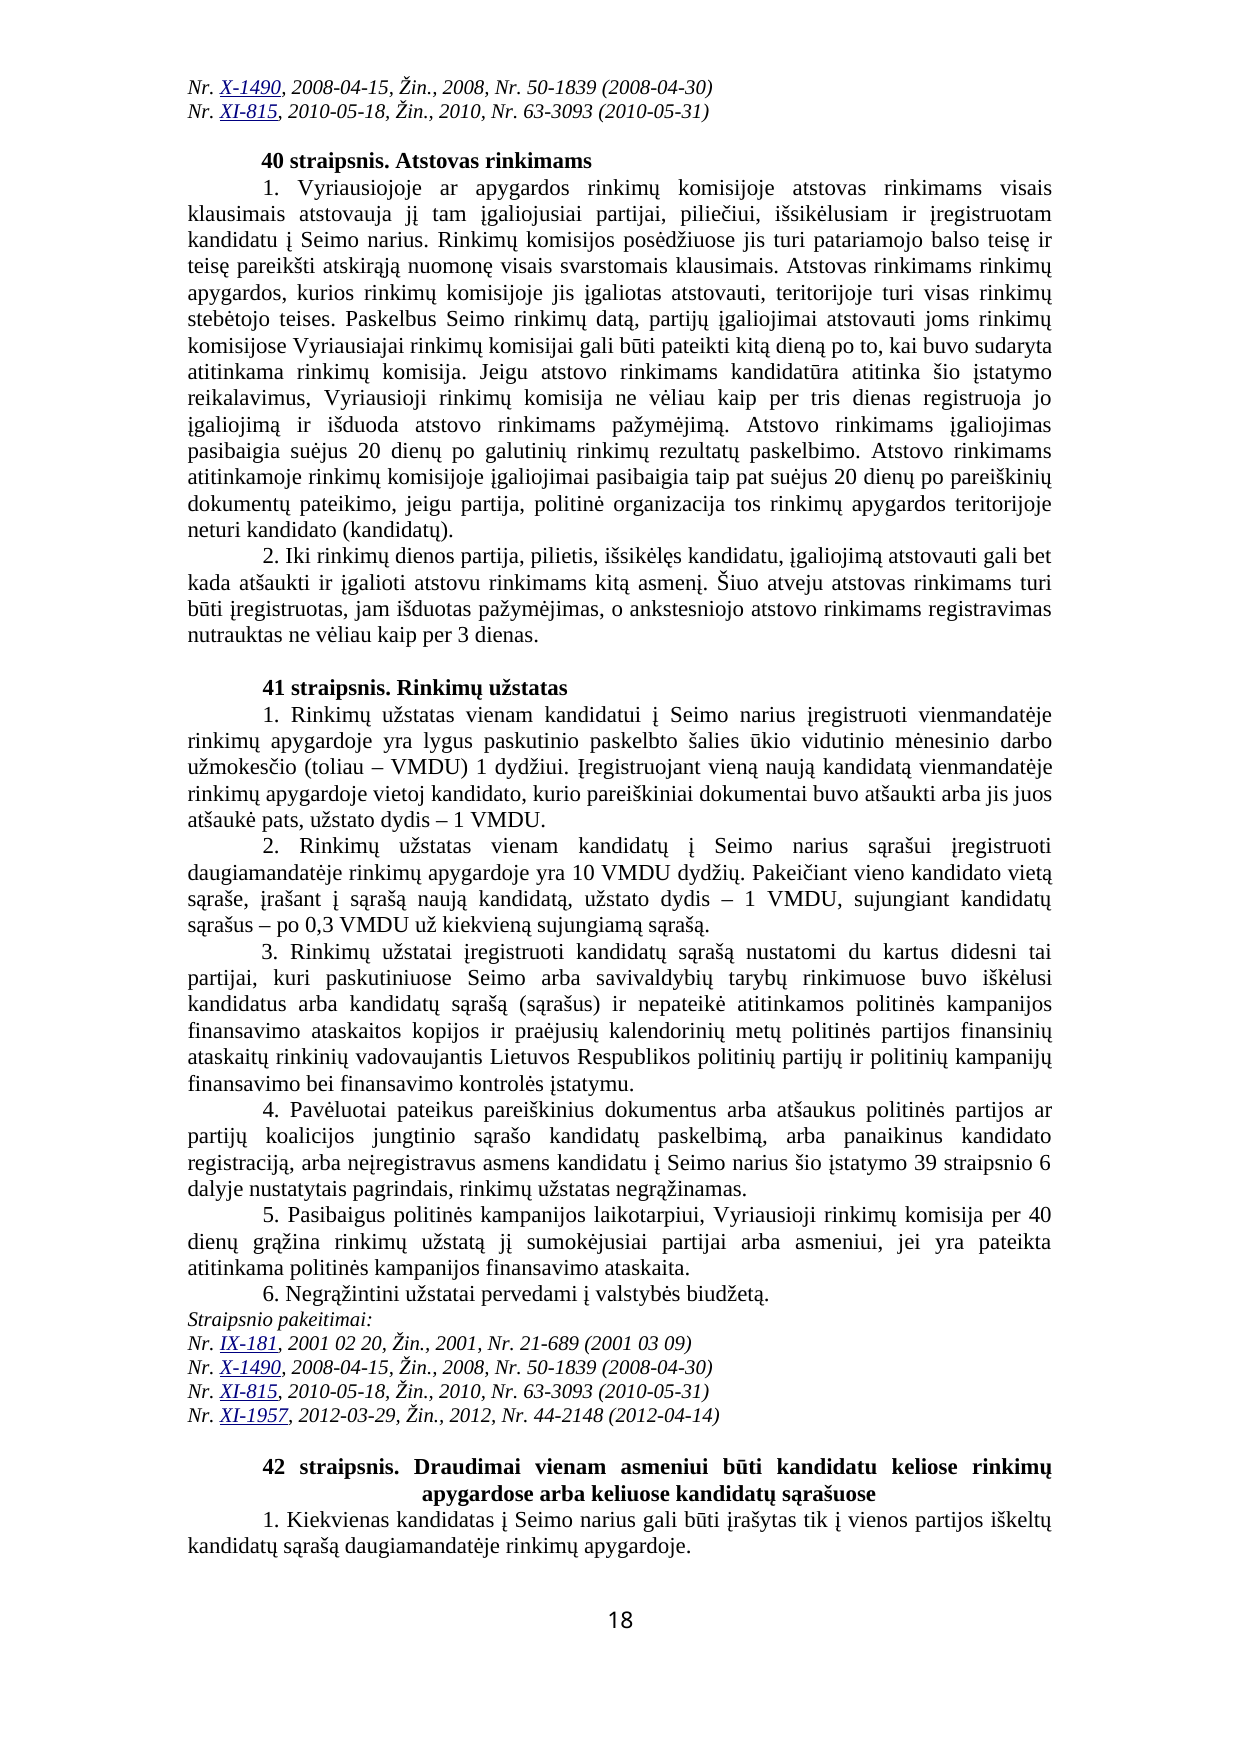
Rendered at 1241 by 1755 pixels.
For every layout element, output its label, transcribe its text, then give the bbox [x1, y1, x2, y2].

text Nr. XI-815, 2010-05-18, Žin., 2010, Nr. 63-3093 (2010-05-31) [187, 1379, 1053, 1403]
text Nr. XI-815, 2010-05-18, Žin., 2010, Nr. 63-3093 (2010-05-31) [187, 99, 1053, 123]
text Nr. X-1490, 2008-04-15, Žin., 2008, Nr. 50-1839 (2008-04-30) [187, 1355, 1053, 1379]
text 2. Rinkimų užstatas vienam kandidatų į Seimo narius sąrašui įregistruoti daugiamandatėje rinkimų apygardoje yra 10 VMDU dydžių. Pakeičiant vieno kandidato vietą sąraše, įrašant į sąrašą naują kandidatą, užstato dydis – 1 VMDU, sujungiant kandidatų sąrašus – po 0,3 VMDU už kiekvieną sujungiamą sąrašą. [187, 832, 1053, 938]
text 5. Pasibaigus politinės kampanijos laikotarpiui, Vyriausioji rinkimų komisija per 40 dienų grąžina rinkimų užstatą jį sumokėjusiai partijai arba asmeniui, jei yra pateikta atitinkama politinės kampanijos finansavimo ataskaita. [187, 1201, 1053, 1280]
text Nr. X-1490, 2008-04-15, Žin., 2008, Nr. 50-1839 (2008-04-30) [187, 75, 1053, 99]
text Nr. XI-1957, 2012-03-29, Žin., 2012, Nr. 44-2148 (2012-04-14) [187, 1403, 1053, 1427]
text 41 straipsnis. Rinkimų užstatas [187, 674, 1053, 701]
text 1. Rinkimų užstatas vienam kandidatui į Seimo narius įregistruoti vienmandatėje rinkimų apygardoje yra lygus paskutinio paskelbto šalies ūkio vidutinio mėnesinio darbo užmokesčio (toliau – VMDU) 1 dydžiui. Įregistruojant vieną naują kandidatą vienmandatėje rinkimų apygardoje vietoj kandidato, kurio pareiškiniai dokumentai buvo atšaukti arba jis juos atšaukė pats, užstato dydis – 1 VMDU. [187, 701, 1053, 832]
text 2. Iki rinkimų dienos partija, pilietis, išsikėlęs kandidatu, įgaliojimą atstovauti gali bet kada atšaukti ir įgalioti atstovu rinkimams kitą asmenį. Šiuo atveju atstovas rinkimams turi būti įregistruotas, jam išduotas pažymėjimas, o ankstesniojo atstovo rinkimams registravimas nutrauktas ne vėliau kaip per 3 dienas. [187, 542, 1053, 648]
text 6. Negrąžintini užstatai pervedami į valstybės biudžetą. [187, 1280, 1053, 1307]
text 4. Pavėluotai pateikus pareiškinius dokumentus arba atšaukus politinės partijos ar partijų koalicijos jungtinio sąrašo kandidatų paskelbimą, arba panaikinus kandidato registraciją, arba neįregistravus asmens kandidatu į Seimo narius šio įstatymo 39 straipsnio 6 dalyje nustatytais pagrindais, rinkimų užstatas negrąžinamas. [187, 1096, 1053, 1201]
text Nr. IX-181, 2001 02 20, Žin., 2001, Nr. 21-689 (2001 03 09) [187, 1331, 1053, 1355]
text 3. Rinkimų užstatai įregistruoti kandidatų sąrašą nustatomi du kartus didesni tai partijai, kuri paskutiniuose Seimo arba savivaldybių tarybų rinkimuose buvo iškėlusi kandidatus arba kandidatų sąrašą (sąrašus) ir nepateikė atitinkamos politinės kampanijos finansavimo ataskaitos kopijos ir praėjusių kalendorinių metų politinės partijos finansinių ataskaitų rinkinių vadovaujantis Lietuvos Respublikos politinių partijų ir politinių kampanijų finansavimo bei finansavimo kontrolės įstatymu. [187, 938, 1053, 1096]
subtitle 42 straipsnis. Draudimai vienam asmeniui būti kandidatu keliose rinkimų apygardose arba keliuose kandidatų sąrašuose [262, 1453, 1053, 1506]
text Straipsnio pakeitimai: [187, 1307, 1053, 1331]
text 1. Kiekvienas kandidatas į Seimo narius gali būti įrašytas tik į vienos partijos iškeltų kandidatų sąrašą daugiamandatėje rinkimų apygardoje. [187, 1506, 1053, 1559]
text 40 straipsnis. Atstovas rinkimams [187, 147, 1053, 173]
text 1. Vyriausiojoje ar apygardos rinkimų komisijoje atstovas rinkimams visais klausimais atstovauja jį tam įgaliojusiai partijai, piliečiui, išsikėlusiam ir įregistruotam kandidatu į Seimo narius. Rinkimų komisijos posėdžiuose jis turi patariamojo balso teisę ir teisę pareikšti atskirąją nuomonę visais svarstomais klausimais. Atstovas rinkimams rinkimų apygardos, kurios rinkimų komisijoje jis įgaliotas atstovauti, teritorijoje turi visas rinkimų stebėtojo teises. Paskelbus Seimo rinkimų datą, partijų įgaliojimai atstovauti joms rinkimų komisijose Vyriausiajai rinkimų komisijai gali būti pateikti kitą dieną po to, kai buvo sudaryta atitinkama rinkimų komisija. Jeigu atstovo rinkimams kandidatūra atitinka šio įstatymo reikalavimus, Vyriausioji rinkimų komisija ne vėliau kaip per tris dienas registruoja jo įgaliojimą ir išduoda atstovo rinkimams pažymėjimą. Atstovo rinkimams įgaliojimas pasibaigia suėjus 20 dienų po galutinių rinkimų rezultatų paskelbimo. Atstovo rinkimams atitinkamoje rinkimų komisijoje įgaliojimai pasibaigia taip pat suėjus 20 dienų po pareiškinių dokumentų pateikimo, jeigu partija, politinė organizacija tos rinkimų apygardos teritorijoje neturi kandidato (kandidatų). [187, 173, 1053, 542]
